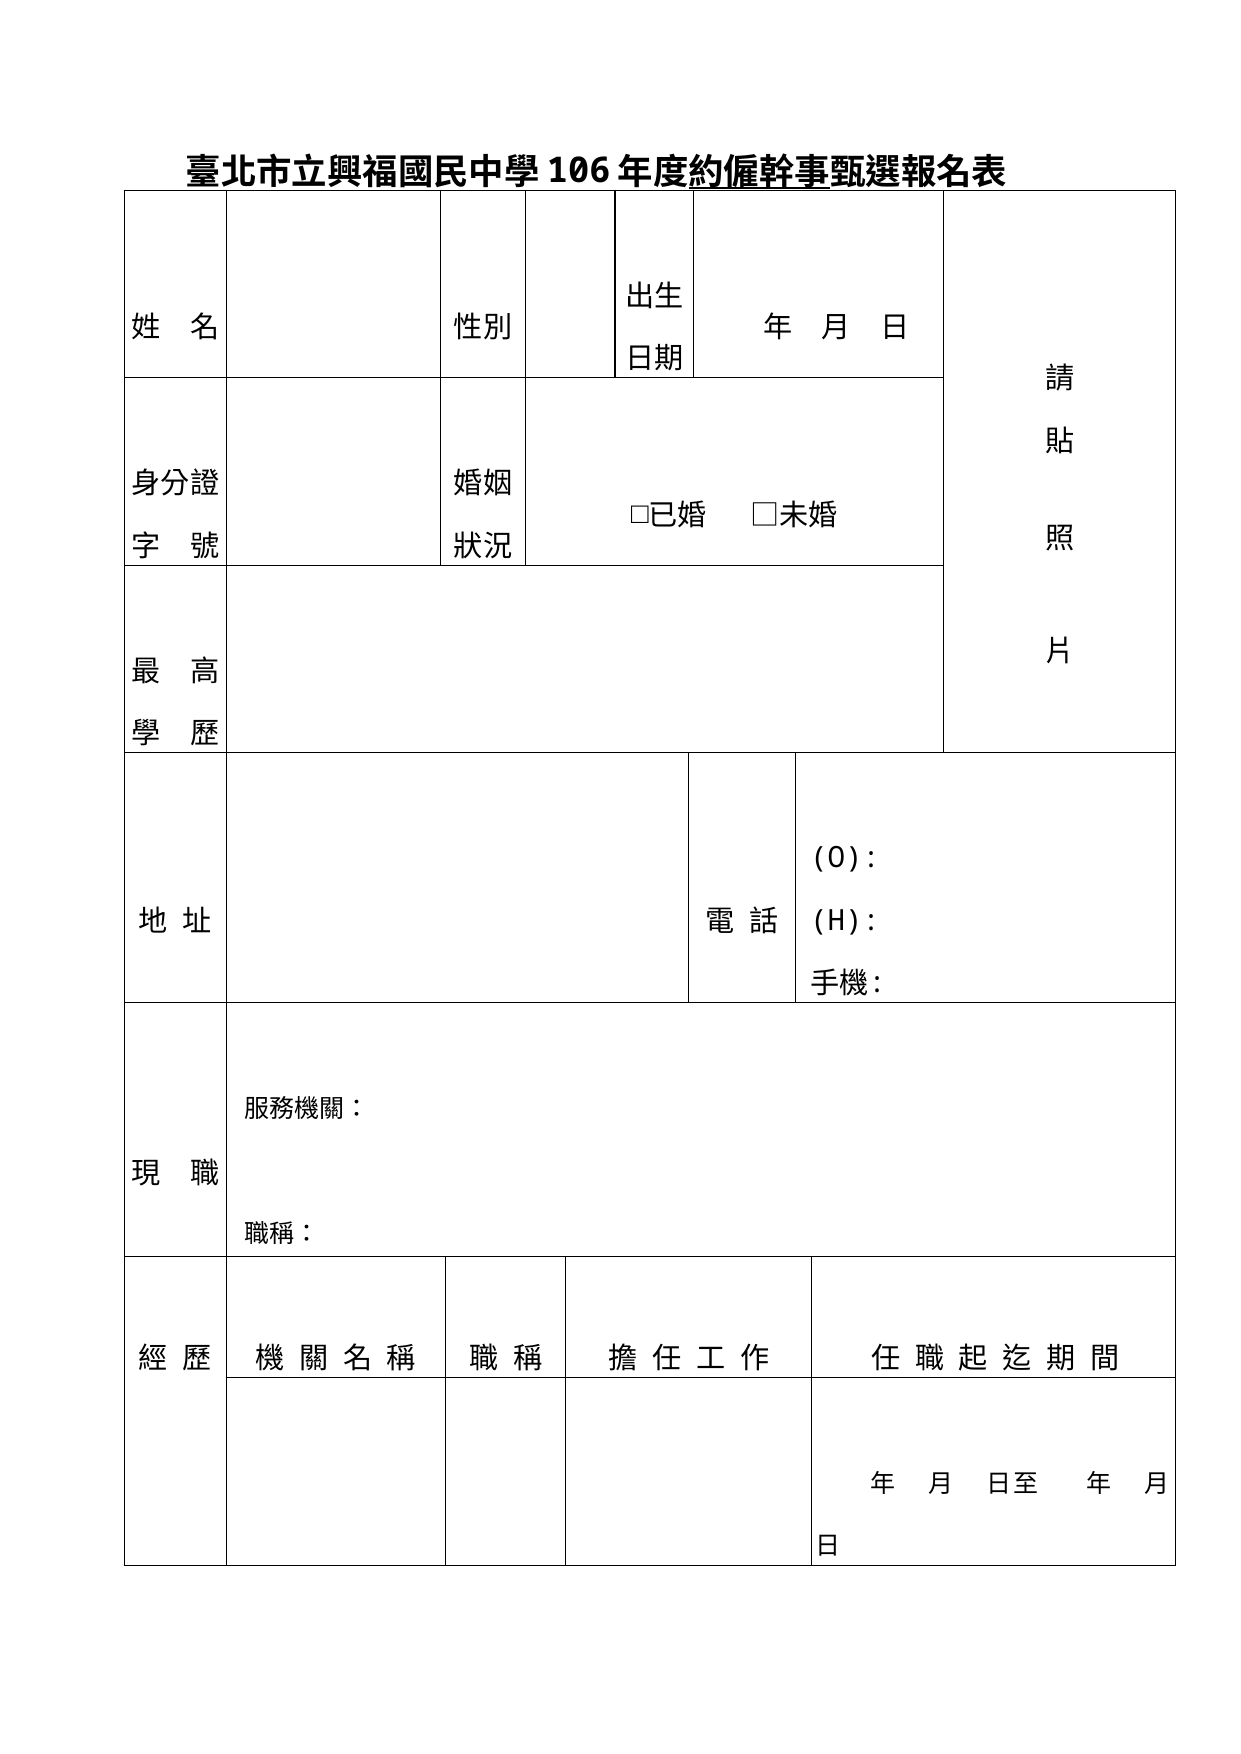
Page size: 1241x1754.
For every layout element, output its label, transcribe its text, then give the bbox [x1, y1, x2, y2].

table_cell [227, 566, 943, 752]
table_cell 現 職 [125, 1003, 226, 1256]
table_header [526, 191, 614, 377]
table_cell [227, 378, 440, 564]
text 臺北市立興福國民中學106年度約僱幹事甄選報名表 [124, 127, 1116, 189]
table_cell □已婚 □未婚 [526, 378, 943, 564]
table_cell 職 稱 [446, 1257, 565, 1377]
table_cell (O): (H): 手機: [796, 753, 1175, 1002]
table_cell 地 址 [125, 753, 226, 1002]
table_header 姓 名 [125, 191, 226, 377]
table_cell [446, 1378, 565, 1564]
table_cell 婚姻 狀況 [441, 378, 525, 564]
table_header 出生 日期 [616, 191, 693, 377]
table_cell [566, 1378, 811, 1564]
table_cell 年 月 日至 年 月 日 [812, 1378, 1175, 1564]
table_cell 機 關 名 稱 [227, 1257, 445, 1377]
table_cell 身分證字 號 [125, 378, 226, 564]
table_cell 任 職 起 迄 期 間 [812, 1257, 1175, 1377]
table_cell [227, 753, 688, 1002]
table_header 年 月 日 [694, 191, 943, 377]
table_header 請 貼 照 片 [944, 191, 1175, 752]
table_cell 經 歷 [125, 1257, 226, 1564]
table_header [227, 191, 440, 377]
table_cell 最 高 學 歷 [125, 566, 226, 752]
table_cell [227, 1378, 445, 1564]
table_cell 電 話 [689, 753, 795, 1002]
table_cell 擔 任 工 作 [566, 1257, 811, 1377]
table_header 性別 [441, 191, 525, 377]
table_cell 服務機關： 職稱： [227, 1003, 1175, 1256]
